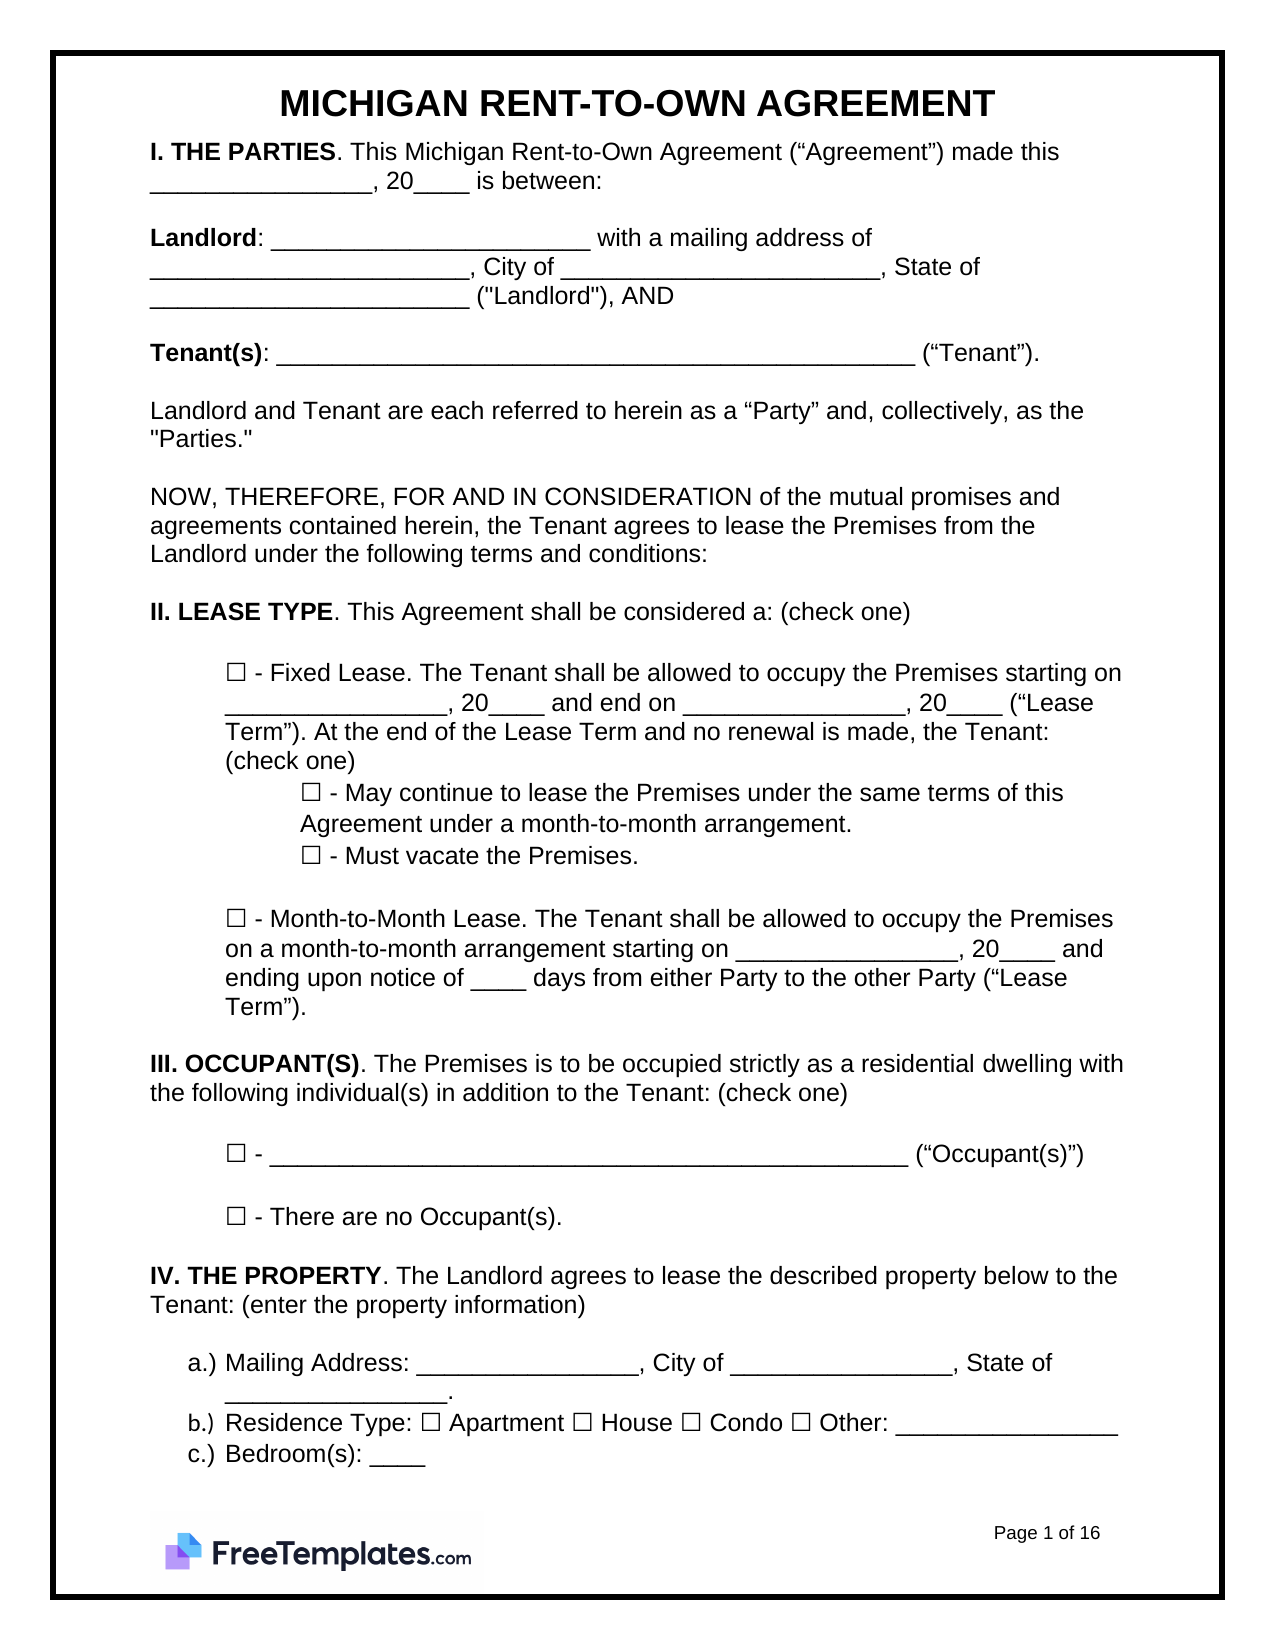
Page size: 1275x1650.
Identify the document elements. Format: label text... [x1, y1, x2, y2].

text Landlord: _______________________ with a mailing address of _______________________, City of _______________________, State of _______________________ ("Landlord"), AND [150, 223, 1125, 309]
subtitle MICHIGAN RENT-TO-OWN AGREEMENT [150, 81, 1125, 124]
text Landlord and Tenant are each referred to herein as a “Party” and, collectively, as the "Parties." [150, 396, 1125, 453]
text ☐ - Month-to-Month Lease. The Tenant shall be allowed to occupy the Premises on a month-to-month arrangement starting on ________________, 20____ and ending upon notice of ____ days from either Party to the other Party (“Lease Term”). [225, 900, 1125, 1021]
text II. LEASE TYPE. This Agreement shall be considered a: (check one) [150, 597, 1125, 626]
text I. THE PARTIES. This Michigan Rent-to-Own Agreement (“Agreement”) made this ________________, 20____ is between: [150, 137, 1125, 194]
text ☐ - There are no Occupant(s). [225, 1198, 1125, 1232]
text ☐ - May continue to lease the Premises under the same terms of this Agreement under a month-to-month arrangement. [300, 775, 1125, 837]
list Bedroom(s): ____ [187, 1439, 1125, 1468]
text IV. THE PROPERTY. The Landlord agrees to lease the described property below to the Tenant: (enter the property information) [150, 1261, 1125, 1319]
list Residence Type: ☐ Apartment ☐ House ☐ Condo ☐ Other: ________________ [187, 1405, 1125, 1439]
text Tenant(s): ______________________________________________ (“Tenant”). [150, 338, 1125, 367]
text III. OCCUPANT(S). The Premises is to be occupied strictly as a residential dwelling with the following individual(s) in addition to the Tenant: (check one) [150, 1049, 1125, 1107]
text ☐ - Fixed Lease. The Tenant shall be allowed to occupy the Premises starting on ________________, 20____ and end on ________________, 20____ (“Lease Term”). At the end of the Lease Term and no renewal is made, the Tenant: (check one) [225, 654, 1125, 775]
list Mailing Address: ________________, City of ________________, State of ________________. [187, 1347, 1125, 1405]
text NOW, THEREFORE, FOR AND IN CONSIDERATION of the mutual promises and agreements contained herein, the Tenant agrees to lease the Premises from the Landlord under the following terms and conditions: [150, 482, 1125, 568]
text ☐ - Must vacate the Premises. [300, 837, 1125, 872]
text ☐ - ______________________________________________ (“Occupant(s)”) [225, 1136, 1125, 1170]
